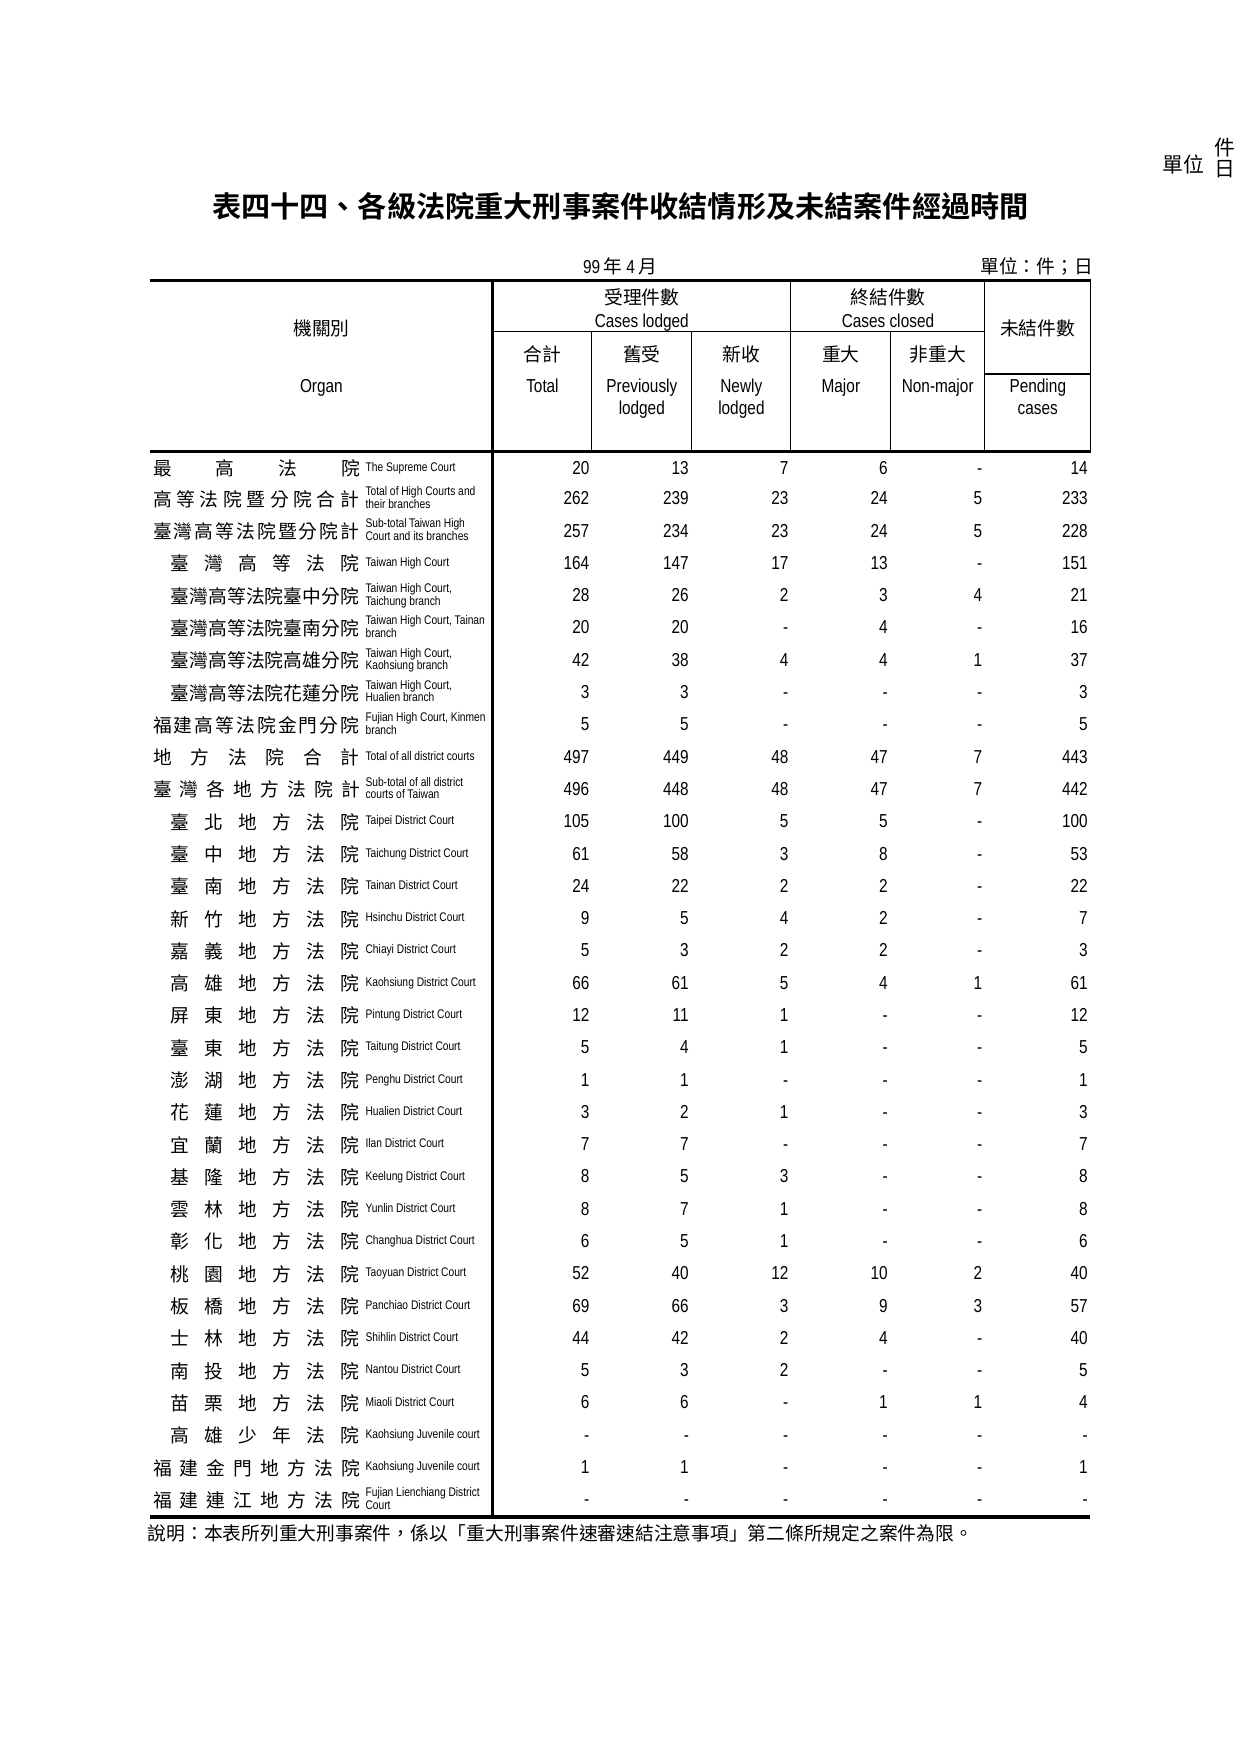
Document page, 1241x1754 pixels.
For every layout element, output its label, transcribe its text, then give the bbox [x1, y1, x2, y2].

table_cell 164 [494, 547, 592, 579]
table_cell 2 [691, 1354, 791, 1386]
table_cell 228 [985, 514, 1090, 547]
table_cell 42 [592, 1322, 691, 1354]
table_cell 3 [691, 1160, 791, 1192]
table_cell Total of all district courts [363, 740, 491, 773]
table_cell Nantou District Court [363, 1354, 491, 1386]
table_cell 12 [691, 1257, 791, 1289]
table_cell 1 [691, 1096, 791, 1128]
table_cell 4 [791, 1322, 890, 1354]
table_cell 嘉義地方法院 [150, 934, 362, 966]
table_cell 5 [592, 1160, 691, 1192]
table_cell 高等法院暨分院合計 [150, 482, 362, 514]
table_cell 239 [592, 482, 691, 514]
table_cell 臺灣高等法院臺南分院 [150, 611, 362, 643]
table_cell 4 [791, 966, 890, 999]
table_cell 3 [494, 1096, 592, 1128]
table_cell 1 [592, 1063, 691, 1096]
table_cell 47 [791, 740, 890, 773]
table_cell - [592, 1483, 691, 1515]
table_cell 48 [691, 740, 791, 773]
table_cell 8 [985, 1160, 1090, 1192]
table_cell 臺東地方法院 [150, 1031, 362, 1063]
table_cell 5 [494, 934, 592, 966]
table_cell - [791, 1419, 890, 1451]
table_cell - [494, 1483, 592, 1515]
table_cell Pending cases [985, 375, 1090, 450]
table_cell - [791, 1225, 890, 1257]
table_cell 66 [592, 1289, 691, 1322]
table_cell 2 [691, 1322, 791, 1354]
table_cell - [890, 999, 985, 1031]
text 99年4月 單位：件；日 [148, 252, 1092, 279]
table_cell - [890, 1225, 985, 1257]
table_cell 12 [985, 999, 1090, 1031]
table_cell 1 [691, 999, 791, 1031]
table_cell Miaoli District Court [363, 1386, 491, 1418]
table_cell - [791, 676, 890, 708]
table_cell - [791, 1193, 890, 1225]
table_cell 4 [691, 902, 791, 934]
table_cell 6 [985, 1225, 1090, 1257]
table_cell 100 [592, 805, 691, 837]
table_cell 48 [691, 773, 791, 805]
table_cell 花蓮地方法院 [150, 1096, 362, 1128]
table_cell 5 [691, 966, 791, 999]
table_cell - [791, 1160, 890, 1192]
table_cell 57 [985, 1289, 1090, 1322]
table_cell 13 [592, 453, 691, 482]
table_cell Kaohsiung Juvenile court [363, 1419, 491, 1451]
table_cell 448 [592, 773, 691, 805]
table_cell 基隆地方法院 [150, 1160, 362, 1192]
table_cell 3 [592, 1354, 691, 1386]
table_cell 40 [985, 1257, 1090, 1289]
table_cell 5 [890, 514, 985, 547]
table_cell Sub-total Taiwan High Court and its branches [363, 514, 491, 547]
table_cell 8 [985, 1193, 1090, 1225]
table_cell Panchiao District Court [363, 1289, 491, 1322]
table_cell 151 [985, 547, 1090, 579]
table_cell 南投地方法院 [150, 1354, 362, 1386]
table_cell Yunlin District Court [363, 1193, 491, 1225]
table_cell 1 [890, 1386, 985, 1418]
table_cell 5 [985, 708, 1090, 740]
table_cell Shihlin District Court [363, 1322, 491, 1354]
table_cell 7 [985, 902, 1090, 934]
table_cell - [592, 1419, 691, 1451]
table_cell Taiwan High Court, Taichung branch [363, 579, 491, 611]
table_cell 新竹地方法院 [150, 902, 362, 934]
table_cell Taiwan High Court, Tainan branch [363, 611, 491, 643]
table_cell - [791, 1451, 890, 1483]
table_cell 2 [791, 934, 890, 966]
table_cell 9 [791, 1289, 890, 1322]
table_cell 高雄地方法院 [150, 966, 362, 999]
table_cell 5 [494, 708, 592, 740]
table_cell Tainan District Court [363, 870, 491, 902]
table_cell Taipei District Court [363, 805, 491, 837]
table_cell 58 [592, 837, 691, 869]
table_cell 3 [691, 837, 791, 869]
table_cell - [890, 1031, 985, 1063]
table_cell 38 [592, 644, 691, 676]
table_cell 61 [592, 966, 691, 999]
table_cell Fujian High Court, Kinmen branch [363, 708, 491, 740]
table_cell 臺灣高等法院臺中分院 [150, 579, 362, 611]
table_cell Taiwan High Court, Hualien branch [363, 676, 491, 708]
table_cell 12 [494, 999, 592, 1031]
table_cell 23 [691, 482, 791, 514]
table_cell - [890, 1096, 985, 1128]
table_cell - [890, 870, 985, 902]
table_cell Non-major [891, 373, 984, 450]
table_cell 高雄少年法院 [150, 1419, 362, 1451]
table_cell - [691, 708, 791, 740]
table_cell 1 [890, 966, 985, 999]
table_cell Penghu District Court [363, 1063, 491, 1096]
table_cell - [890, 1419, 985, 1451]
table_cell Taichung District Court [363, 837, 491, 869]
table_cell 44 [494, 1322, 592, 1354]
table_cell 舊受 [592, 332, 691, 373]
table_cell 5 [985, 1031, 1090, 1063]
table_cell 6 [494, 1386, 592, 1418]
table_cell 臺灣高等法院花蓮分院 [150, 676, 362, 708]
table_cell 20 [494, 611, 592, 643]
table_cell 7 [890, 773, 985, 805]
table_cell 262 [494, 482, 592, 514]
table_cell 2 [791, 870, 890, 902]
table_cell 5 [985, 1354, 1090, 1386]
table_cell - [791, 1096, 890, 1128]
table_cell 臺灣高等法院高雄分院 [150, 644, 362, 676]
table_cell 地方法院合計 [150, 740, 362, 773]
table_cell 100 [985, 805, 1090, 837]
text 單位： [1162, 148, 1212, 173]
table_cell 3 [791, 579, 890, 611]
table_cell 26 [592, 579, 691, 611]
table_cell Taiwan High Court [363, 547, 491, 579]
table_cell 53 [985, 837, 1090, 869]
table_cell Total [494, 373, 591, 450]
table_cell - [691, 1419, 791, 1451]
table_cell 3 [592, 676, 691, 708]
table_cell 21 [985, 579, 1090, 611]
table_cell Ilan District Court [363, 1128, 491, 1160]
table_cell 彰化地方法院 [150, 1225, 362, 1257]
table_cell - [890, 1063, 985, 1096]
table_cell 6 [791, 453, 890, 482]
table_cell 47 [791, 773, 890, 805]
table_cell 17 [691, 547, 791, 579]
table_cell 福建金門地方法院 [150, 1451, 362, 1483]
table_cell - [890, 934, 985, 966]
table_cell 1 [494, 1451, 592, 1483]
table_cell - [691, 1483, 791, 1515]
table_cell Fujian Lienchiang District Court [363, 1483, 491, 1515]
table_cell 9 [494, 902, 592, 934]
table_cell Taitung District Court [363, 1031, 491, 1063]
table_cell 22 [592, 870, 691, 902]
table_cell The Supreme Court [363, 453, 491, 482]
table_cell 雲林地方法院 [150, 1193, 362, 1225]
table_cell Taiwan High Court, Kaohsiung branch [363, 644, 491, 676]
table_cell - [691, 1451, 791, 1483]
text 件日 [1212, 137, 1240, 180]
table_cell 4 [985, 1386, 1090, 1418]
table_cell 1 [985, 1063, 1090, 1096]
table_cell - [791, 1128, 890, 1160]
table_cell 5 [890, 482, 985, 514]
table_cell 6 [592, 1386, 691, 1418]
table_cell 7 [592, 1128, 691, 1160]
table_cell 234 [592, 514, 691, 547]
table_cell Chiayi District Court [363, 934, 491, 966]
table_cell Taoyuan District Court [363, 1257, 491, 1289]
table_cell 7 [494, 1128, 592, 1160]
table_cell 14 [985, 453, 1090, 482]
table_cell 福建連江地方法院 [150, 1483, 362, 1515]
table_cell 3 [494, 676, 592, 708]
table_cell 2 [691, 579, 791, 611]
table_cell - [890, 1322, 985, 1354]
table_cell 8 [494, 1160, 592, 1192]
table_cell - [791, 1354, 890, 1386]
table_cell 1 [691, 1031, 791, 1063]
table_cell 24 [494, 870, 592, 902]
table_cell - [890, 611, 985, 643]
table_cell - [494, 1419, 592, 1451]
table_cell 7 [890, 740, 985, 773]
table_cell Organ [150, 373, 491, 450]
table_cell 3 [985, 676, 1090, 708]
table_cell 16 [985, 611, 1090, 643]
text [1162, 173, 1240, 181]
table_cell 臺中地方法院 [150, 837, 362, 869]
table_cell 4 [791, 644, 890, 676]
table_cell 20 [494, 453, 592, 482]
table_cell - [985, 1419, 1090, 1451]
table_cell Kaohsiung District Court [363, 966, 491, 999]
table_cell 1 [691, 1225, 791, 1257]
table_cell 40 [592, 1257, 691, 1289]
table_cell 3 [691, 1289, 791, 1322]
table_cell 臺北地方法院 [150, 805, 362, 837]
table_cell Total of High Courts and their branches [363, 482, 491, 514]
table_cell 1 [494, 1063, 592, 1096]
table_cell 7 [985, 1128, 1090, 1160]
table_cell 合計 [494, 332, 591, 373]
table_cell 8 [791, 837, 890, 869]
table_cell - [691, 1128, 791, 1160]
table_cell 23 [691, 514, 791, 547]
table_cell 3 [592, 934, 691, 966]
table_cell Sub-total of all district courts of Taiwan [363, 773, 491, 805]
table_cell 福建高等法院金門分院 [150, 708, 362, 740]
table_cell 1 [890, 644, 985, 676]
table_cell 5 [592, 902, 691, 934]
table_cell 5 [691, 805, 791, 837]
table_cell 10 [791, 1257, 890, 1289]
table_cell Keelung District Court [363, 1160, 491, 1192]
table_cell 24 [791, 482, 890, 514]
table_cell - [791, 1031, 890, 1063]
table_cell 147 [592, 547, 691, 579]
table_cell Hsinchu District Court [363, 902, 491, 934]
table_cell - [791, 1063, 890, 1096]
table_cell - [890, 1193, 985, 1225]
table_cell - [791, 708, 890, 740]
table_cell - [890, 547, 985, 579]
table_cell 重大 [791, 332, 890, 373]
table_cell 40 [985, 1322, 1090, 1354]
table_cell - [890, 708, 985, 740]
table_cell 澎湖地方法院 [150, 1063, 362, 1096]
table_cell - [890, 453, 985, 482]
table_cell 66 [494, 966, 592, 999]
table_cell 2 [691, 870, 791, 902]
table_cell 22 [985, 870, 1090, 902]
table_cell 士林地方法院 [150, 1322, 362, 1354]
table_cell 宜蘭地方法院 [150, 1128, 362, 1160]
table_cell - [691, 676, 791, 708]
table_cell 442 [985, 773, 1090, 805]
table_cell 7 [592, 1193, 691, 1225]
table_cell 2 [890, 1257, 985, 1289]
table_cell - [890, 1128, 985, 1160]
table_cell 4 [791, 611, 890, 643]
table_cell 6 [494, 1225, 592, 1257]
table_cell 13 [791, 547, 890, 579]
table_cell - [890, 1160, 985, 1192]
table_cell - [890, 676, 985, 708]
table_header 終結件數 Cases closed [791, 282, 984, 331]
table_cell Hualien District Court [363, 1096, 491, 1128]
table_cell 497 [494, 740, 592, 773]
table_cell 4 [592, 1031, 691, 1063]
table_cell 8 [494, 1193, 592, 1225]
table_cell 2 [691, 934, 791, 966]
table_cell 61 [985, 966, 1090, 999]
table_cell 105 [494, 805, 592, 837]
table_cell 24 [791, 514, 890, 547]
table_cell - [985, 1483, 1090, 1515]
table_cell 2 [791, 902, 890, 934]
table_cell 7 [691, 453, 791, 482]
table_cell 3 [890, 1289, 985, 1322]
table_cell 69 [494, 1289, 592, 1322]
table_cell - [691, 1386, 791, 1418]
table_cell 3 [985, 934, 1090, 966]
table_cell - [791, 1483, 890, 1515]
table_cell 桃園地方法院 [150, 1257, 362, 1289]
table_cell 板橋地方法院 [150, 1289, 362, 1322]
table_cell 苗栗地方法院 [150, 1386, 362, 1418]
table_cell 5 [494, 1031, 592, 1063]
table_cell 52 [494, 1257, 592, 1289]
table_cell Changhua District Court [363, 1225, 491, 1257]
table_cell 5 [592, 708, 691, 740]
table_cell 4 [691, 644, 791, 676]
table_cell - [890, 1451, 985, 1483]
table_header 機關別 [150, 282, 491, 373]
table_cell 443 [985, 740, 1090, 773]
table_cell Newly lodged [692, 373, 790, 450]
table_cell - [890, 805, 985, 837]
table_cell 1 [791, 1386, 890, 1418]
table_cell 臺灣高等法院 [150, 547, 362, 579]
table_cell 臺灣高等法院暨分院計 [150, 514, 362, 547]
text 表四十四、各級法院重大刑事案件收結情形及未結案件經過時間 [148, 183, 1092, 225]
table_cell - [890, 1483, 985, 1515]
table_cell 臺南地方法院 [150, 870, 362, 902]
table_cell 5 [791, 805, 890, 837]
table_cell 5 [494, 1354, 592, 1386]
table_cell 2 [592, 1096, 691, 1128]
table_cell 61 [494, 837, 592, 869]
table_cell - [890, 902, 985, 934]
table_cell - [791, 999, 890, 1031]
table_cell Pintung District Court [363, 999, 491, 1031]
table_cell 449 [592, 740, 691, 773]
table_cell 5 [592, 1225, 691, 1257]
table_cell - [691, 1063, 791, 1096]
table_cell Kaohsiung Juvenile court [363, 1451, 491, 1483]
text 說明：本表所列重大刑事案件，係以「重大刑事案件速審速結注意事項」第二條所規定之案件為限。 [148, 1518, 1092, 1546]
table_cell 42 [494, 644, 592, 676]
table_cell 最高法院 [150, 453, 362, 482]
table_cell 3 [985, 1096, 1090, 1128]
table_cell 1 [691, 1193, 791, 1225]
table_cell Previously lodged [592, 373, 691, 450]
table_cell 233 [985, 482, 1090, 514]
table_cell - [691, 611, 791, 643]
table_cell 4 [890, 579, 985, 611]
table_cell - [890, 1354, 985, 1386]
table_cell 11 [592, 999, 691, 1031]
table_cell 37 [985, 644, 1090, 676]
table_cell 臺灣各地方法院計 [150, 773, 362, 805]
table_cell 28 [494, 579, 592, 611]
table_cell 1 [592, 1451, 691, 1483]
table_cell 20 [592, 611, 691, 643]
table_cell 新收 [692, 332, 790, 373]
table_cell - [890, 837, 985, 869]
table_cell Major [791, 373, 890, 450]
table_cell 257 [494, 514, 592, 547]
table_header 受理件數 Cases lodged [494, 282, 790, 331]
table_cell 496 [494, 773, 592, 805]
table_cell 1 [985, 1451, 1090, 1483]
table_header 未結件數 [985, 282, 1090, 373]
table_cell 屏東地方法院 [150, 999, 362, 1031]
table_cell 非重大 [891, 332, 984, 373]
